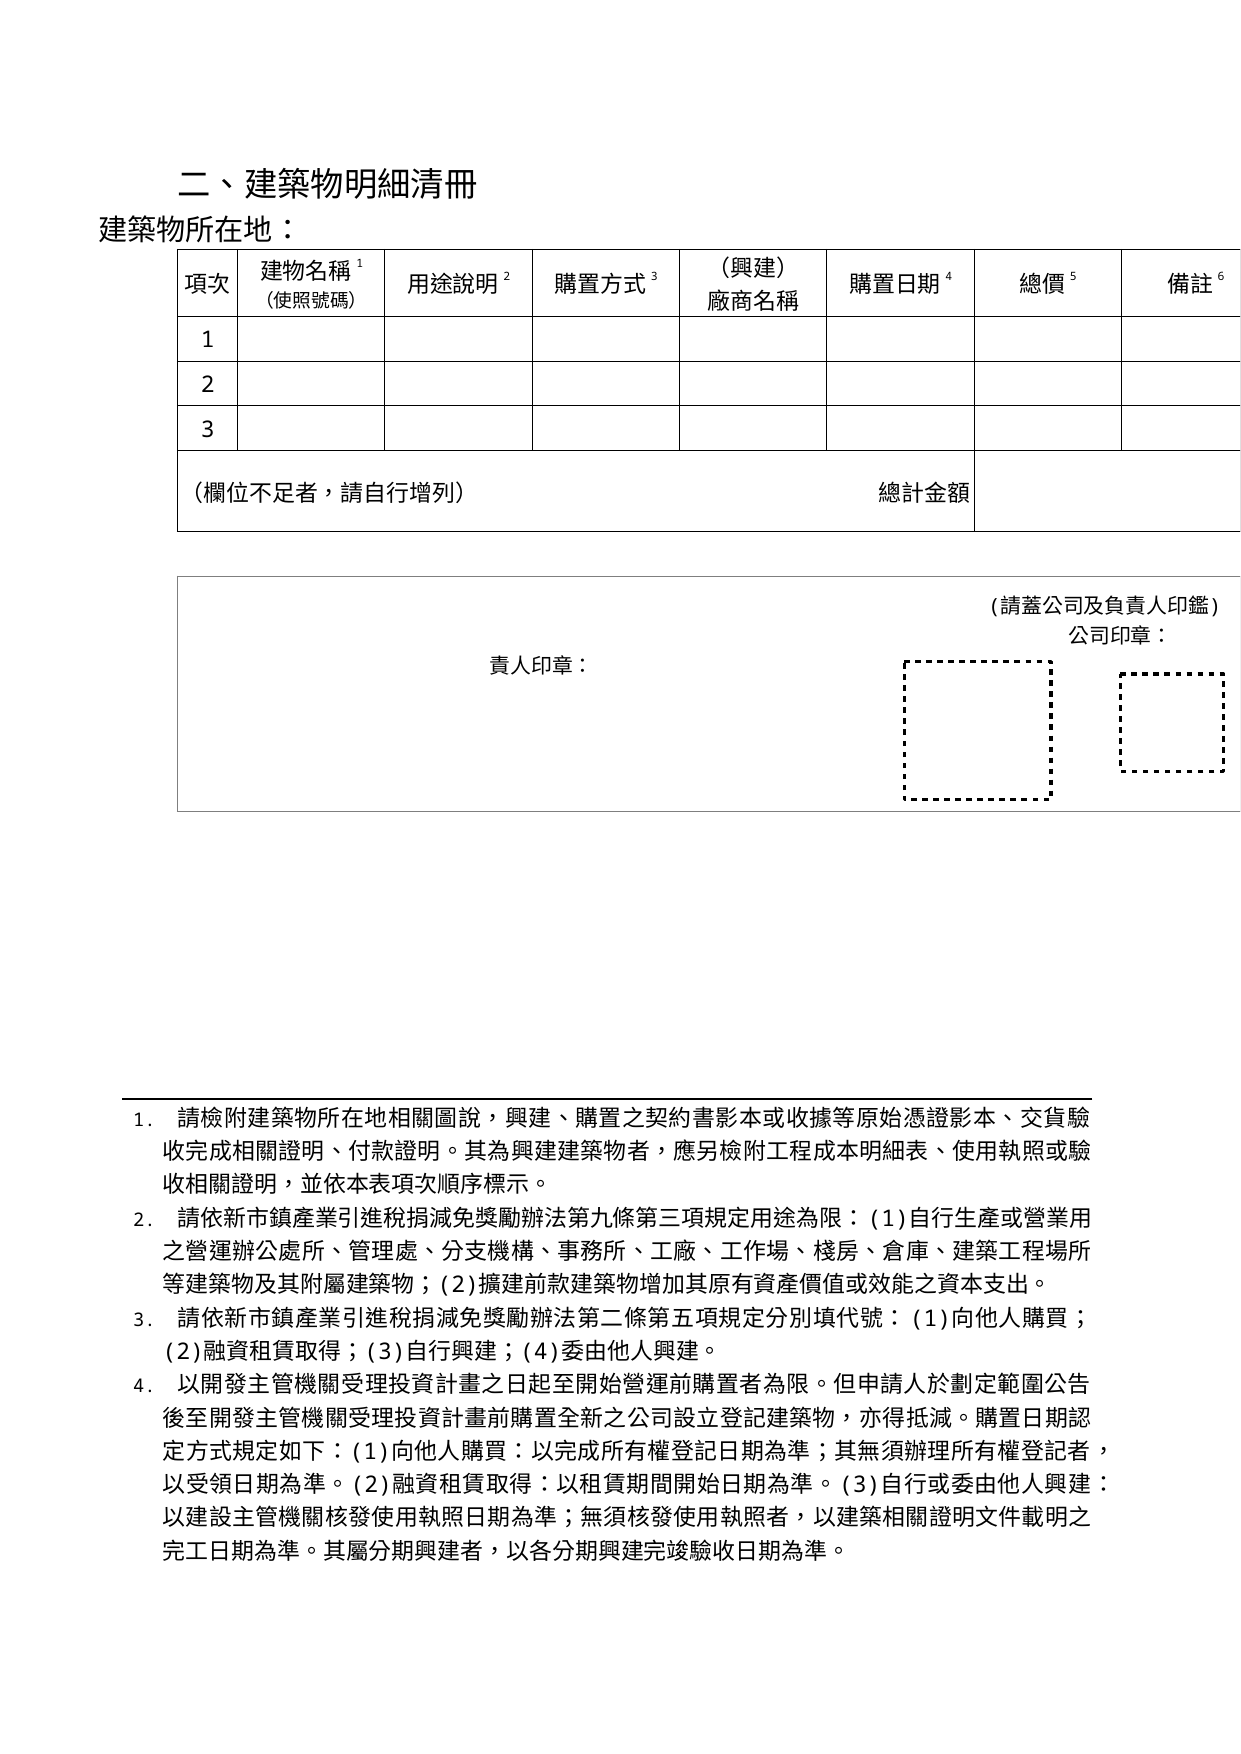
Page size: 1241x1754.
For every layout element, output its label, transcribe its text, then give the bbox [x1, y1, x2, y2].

table_cell [827, 317, 974, 361]
table_cell [975, 451, 1240, 531]
table_cell [1122, 317, 1240, 361]
table_cell 3 [178, 406, 237, 450]
table_cell [385, 406, 532, 450]
table_cell [974, 532, 1240, 576]
table_cell [975, 406, 1121, 450]
list 請依新市鎮產業引進稅捐減免獎勵辦法第九條第三項規定用途為限：(1)自行生產或營業用之營運辦公處所、管理處、分支機構、事務所、工廠、工作場、棧房、倉庫、建築工程場所等建築物及其附屬建築物；(2)擴建前款建築物增加其原有資產價值或效能之資本支出。 [133, 1199, 1092, 1299]
list 以開發主管機關受理投資計畫之日起至開始營運前購置者為限。但申請人於劃定範圍公告後至開發主管機關受理投資計畫前購置全新之公司設立登記建築物，亦得抵減。購置日期認定方式規定如下：(1)向他人購買：以完成所有權登記日期為準；其無須辦理所有權登記者，以受領日期為準。(2)融資租賃取得：以租賃期間開始日期為準。(3)自行或委由他人興建：以建設主管機關核發使用執照日期為準；無須核發使用執照者，以建築相關證明文件載明之完工日期為準。其屬分期興建者，以各分期興建完竣驗收日期為準。 [133, 1366, 1092, 1566]
list 請依新市鎮產業引進稅捐減免獎勵辦法第二條第五項規定分別填代號：(1)向他人購買；(2)融資租賃取得；(3)自行興建；(4)委由他人興建。 [133, 1299, 1092, 1366]
table_header 用途說明2 [385, 250, 532, 316]
table_cell [533, 317, 679, 361]
table_header 備註6 [1122, 250, 1240, 316]
table_header 購置方式3 [533, 250, 679, 316]
table_cell [680, 317, 826, 361]
table_cell [827, 406, 974, 450]
table_cell [177, 532, 974, 576]
table_cell 1 [178, 317, 237, 361]
table_cell [680, 362, 826, 405]
table_cell [827, 362, 974, 405]
table_cell [238, 406, 384, 450]
table_cell [385, 317, 532, 361]
table_header 總價5 [975, 250, 1121, 316]
table_cell [680, 406, 826, 450]
table_cell [975, 317, 1121, 361]
table_cell [238, 362, 384, 405]
table_header 購置日期4 [827, 250, 974, 316]
text 二、建築物明細清冊 [177, 158, 1092, 206]
table_cell 2 [178, 362, 237, 405]
table_cell （欄位不足者，請自行增列） 總計金額 [178, 451, 974, 531]
table_cell (請蓋公司及負責人印鑑) 公司印章： 負責人印章： [178, 577, 1240, 811]
table_cell [533, 362, 679, 405]
table_cell [238, 317, 384, 361]
table_header 項次 [178, 250, 237, 316]
table_cell [385, 362, 532, 405]
table_cell [1122, 406, 1240, 450]
table_cell [533, 406, 679, 450]
text 建築物所在地： [98, 206, 1092, 249]
list 請檢附建築物所在地相關圖說，興建、購置之契約書影本或收據等原始憑證影本、交貨驗收完成相關證明、付款證明。其為興建建築物者，應另檢附工程成本明細表、使用執照或驗收相關證明，並依本表項次順序標示。 [133, 1100, 1092, 1199]
table_cell [975, 362, 1121, 405]
table_header （興建） 廠商名稱 [680, 250, 826, 316]
table_header 建物名稱1 （使照號碼） [238, 250, 384, 316]
table_cell [1122, 362, 1240, 405]
